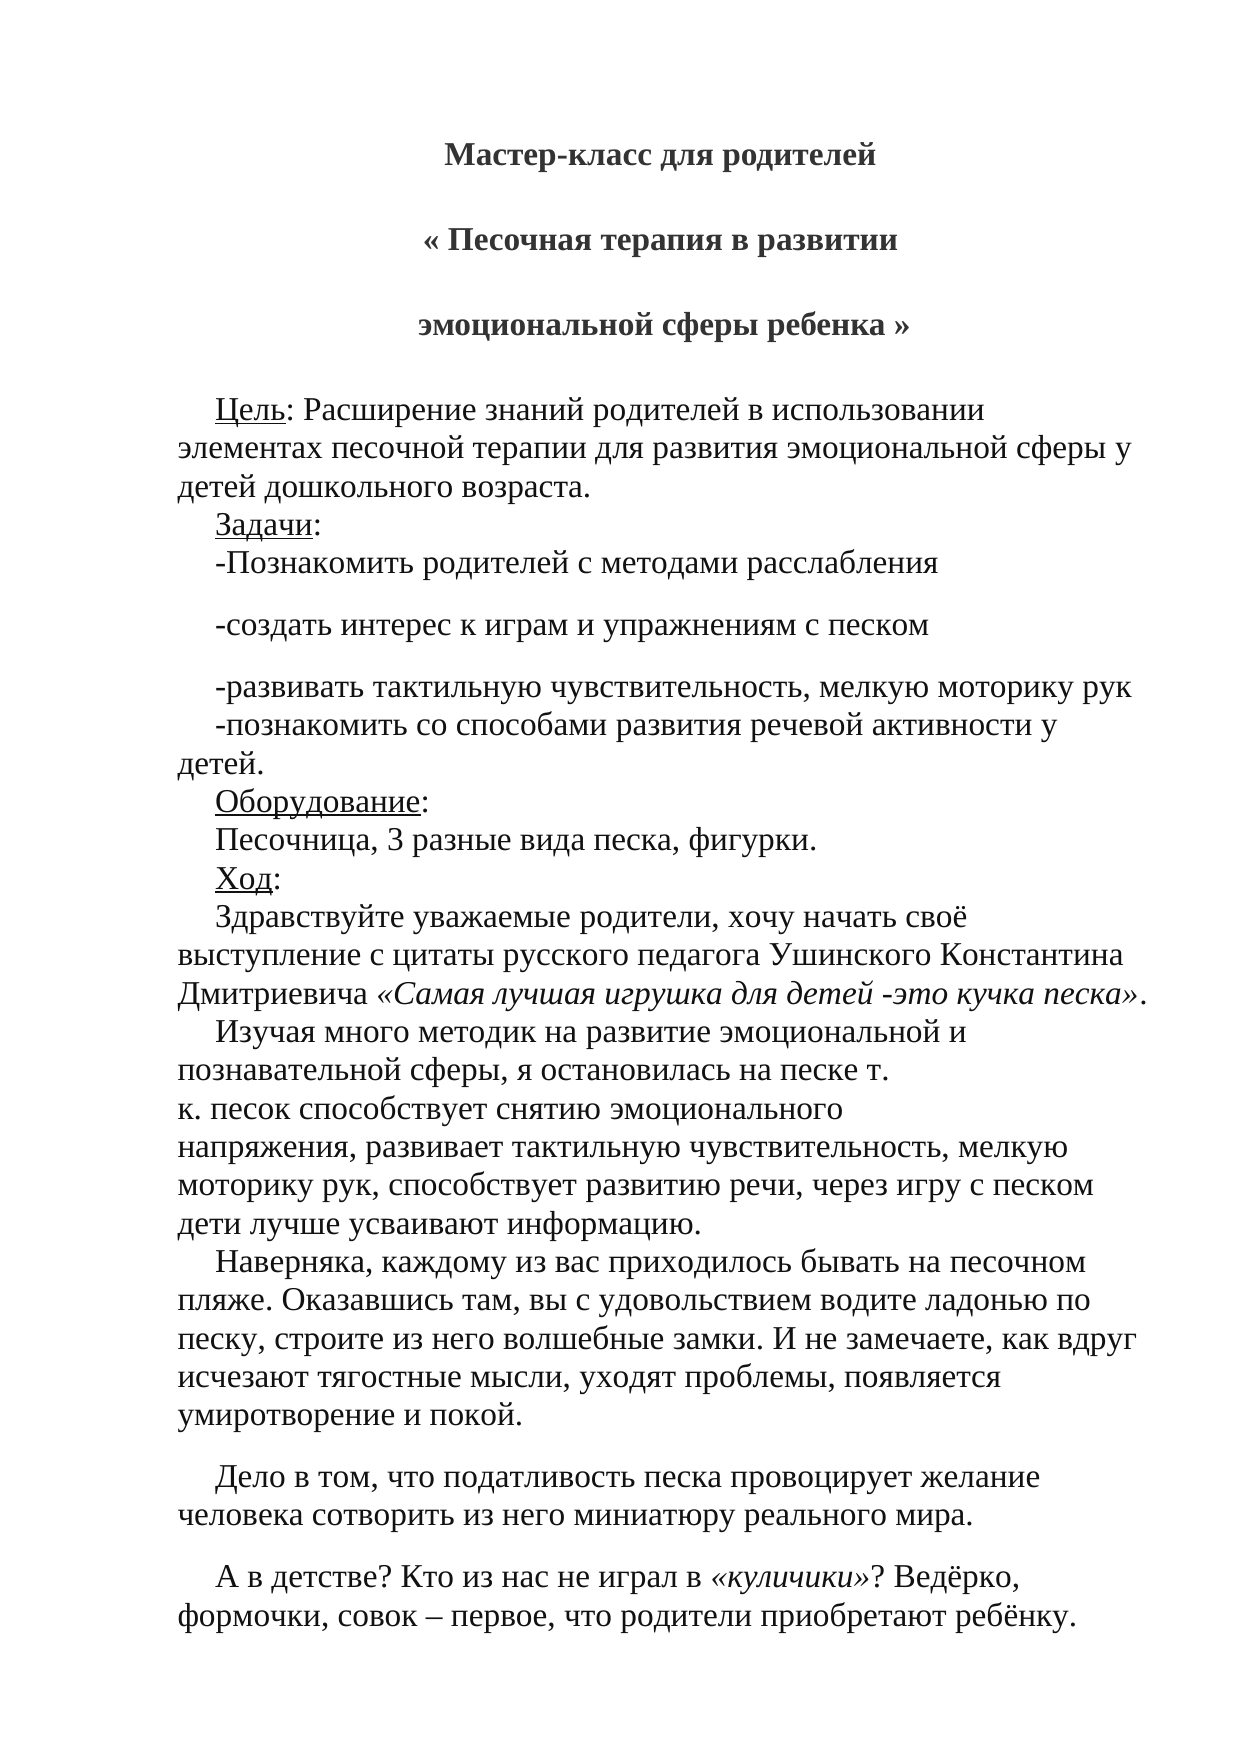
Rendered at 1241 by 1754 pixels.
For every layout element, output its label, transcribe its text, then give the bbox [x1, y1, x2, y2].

text Цель: Расширение знаний родителей в использовании элементах песочной терапии для развития эмоциональной сферы у детей дошкольного возраста. [177, 389, 1152, 504]
text -создать интерес к играм и упражнениям с песком [177, 604, 1152, 643]
text Изучая много методик на развитие эмоциональной и познавательной сферы, я остановилась на песке т. к. песок способствует снятию эмоционального напряжения, развивает тактильную чувствительность, мелкую моторику рук, способствует развитию речи, через игру с песком дети лучше усваивают информацию. [177, 1011, 1152, 1241]
subtitle « Песочная терапия в развитии [177, 219, 1152, 257]
text Оборудование: [177, 781, 1152, 819]
text А в детстве? Кто из нас не играл в «куличики»? Ведёрко, формочки, совок – первое, что родители приобретают ребёнку. [177, 1556, 1152, 1633]
subtitle Мастер-класс для родителей [177, 134, 1152, 172]
text -развивать тактильную чувствительность, мелкую моторику рук [177, 666, 1152, 704]
text -познакомить со способами развития речевой активности у детей. [177, 704, 1152, 781]
text Ход: [177, 858, 1152, 896]
text -Познакомить родителей с методами расслабления [177, 543, 1152, 581]
text Песочница, 3 разные вида песка, фигурки. [177, 819, 1152, 858]
text Здравствуйте уважаемые родители, хочу начать своё выступление с цитаты русского педагога Ушинского Константина Дмитриевича «Самая лучшая игрушка для детей -это кучка песка». [177, 896, 1152, 1011]
subtitle эмоциональной сферы ребенка » [177, 304, 1152, 342]
text Задачи: [177, 504, 1152, 543]
text Наверняка, каждому из вас приходилось бывать на песочном пляже. Оказавшись там, вы с удовольствием водите ладонью по песку, строите из него волшебные замки. И не замечаете, как вдруг исчезают тягостные мысли, уходят проблемы, появляется умиротворение и покой. [177, 1241, 1152, 1433]
text Дело в том, что податливость песка провоцирует желание человека сотворить из него миниатюру реального мира. [177, 1456, 1152, 1533]
